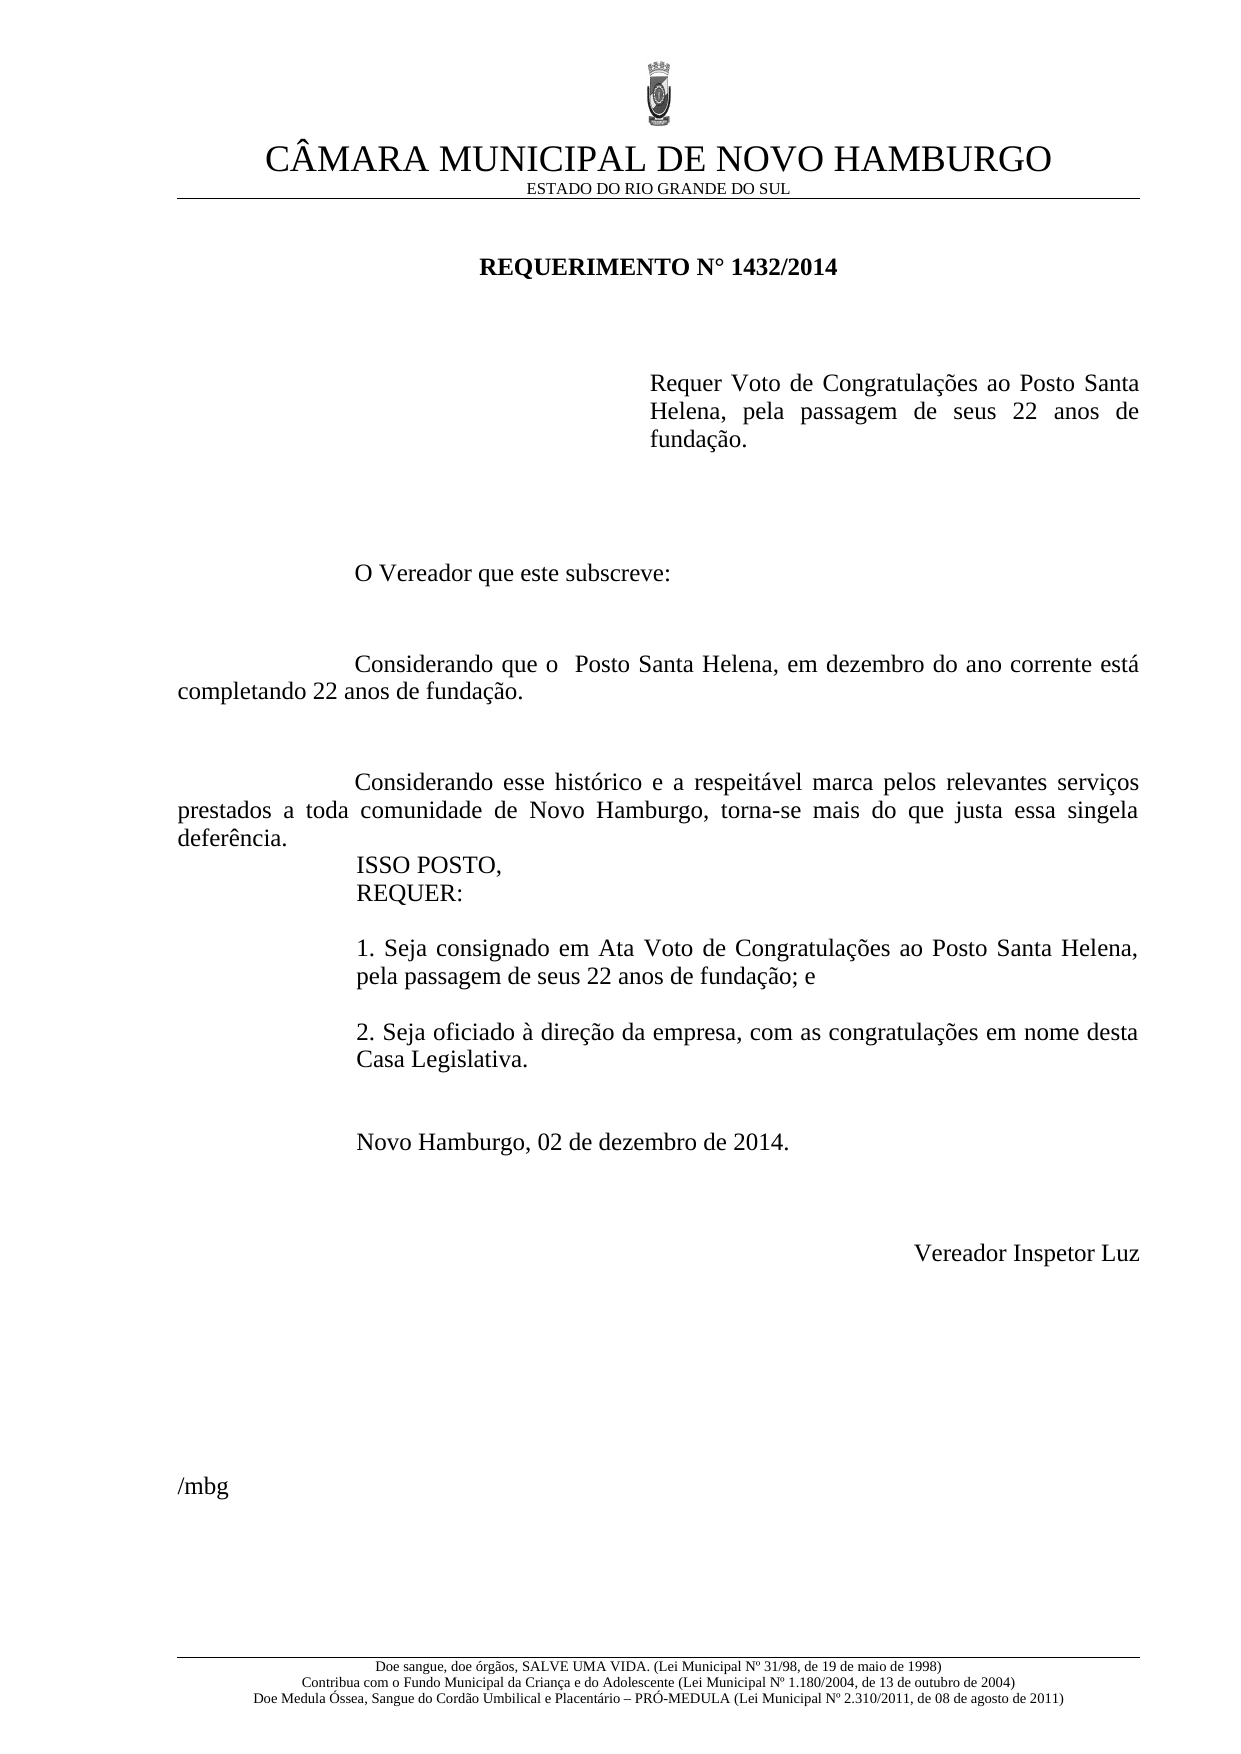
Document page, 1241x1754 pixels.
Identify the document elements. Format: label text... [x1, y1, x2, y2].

text O Vereador que este subscreve: [177, 559, 1140, 587]
text Considerando que o Posto Santa Helena, em dezembro do ano corrente está completando 22 anos de fundação. [177, 650, 1140, 705]
text /mbg [177, 1472, 1140, 1499]
text REQUER: [356, 879, 1140, 907]
text ISSO POSTO, [356, 851, 1140, 879]
text 1. Seja consignado em Ata Voto de Congratulações ao Posto Santa Helena, pela passagem de seus 22 anos de fundação; e [356, 934, 1140, 990]
text Requer Voto de Congratulações ao Posto Santa Helena, pela passagem de seus 22 anos de fundação. [649, 369, 1140, 453]
title REQUERIMENTO N° 1432/2014 [177, 253, 1140, 281]
list 2. Seja oficiado à direção da empresa, com as congratulações em nome desta Casa Legislativa. [356, 1018, 1140, 1073]
text Novo Hamburgo, 02 de dezembro de 2014. [356, 1128, 1140, 1156]
text Vereador Inspetor Luz [177, 1239, 1140, 1267]
text Considerando esse histórico e a respeitável marca pelos relevantes serviços prestados a toda comunidade de Novo Hamburgo, torna-se mais do que justa essa singela deferência. [177, 768, 1140, 851]
